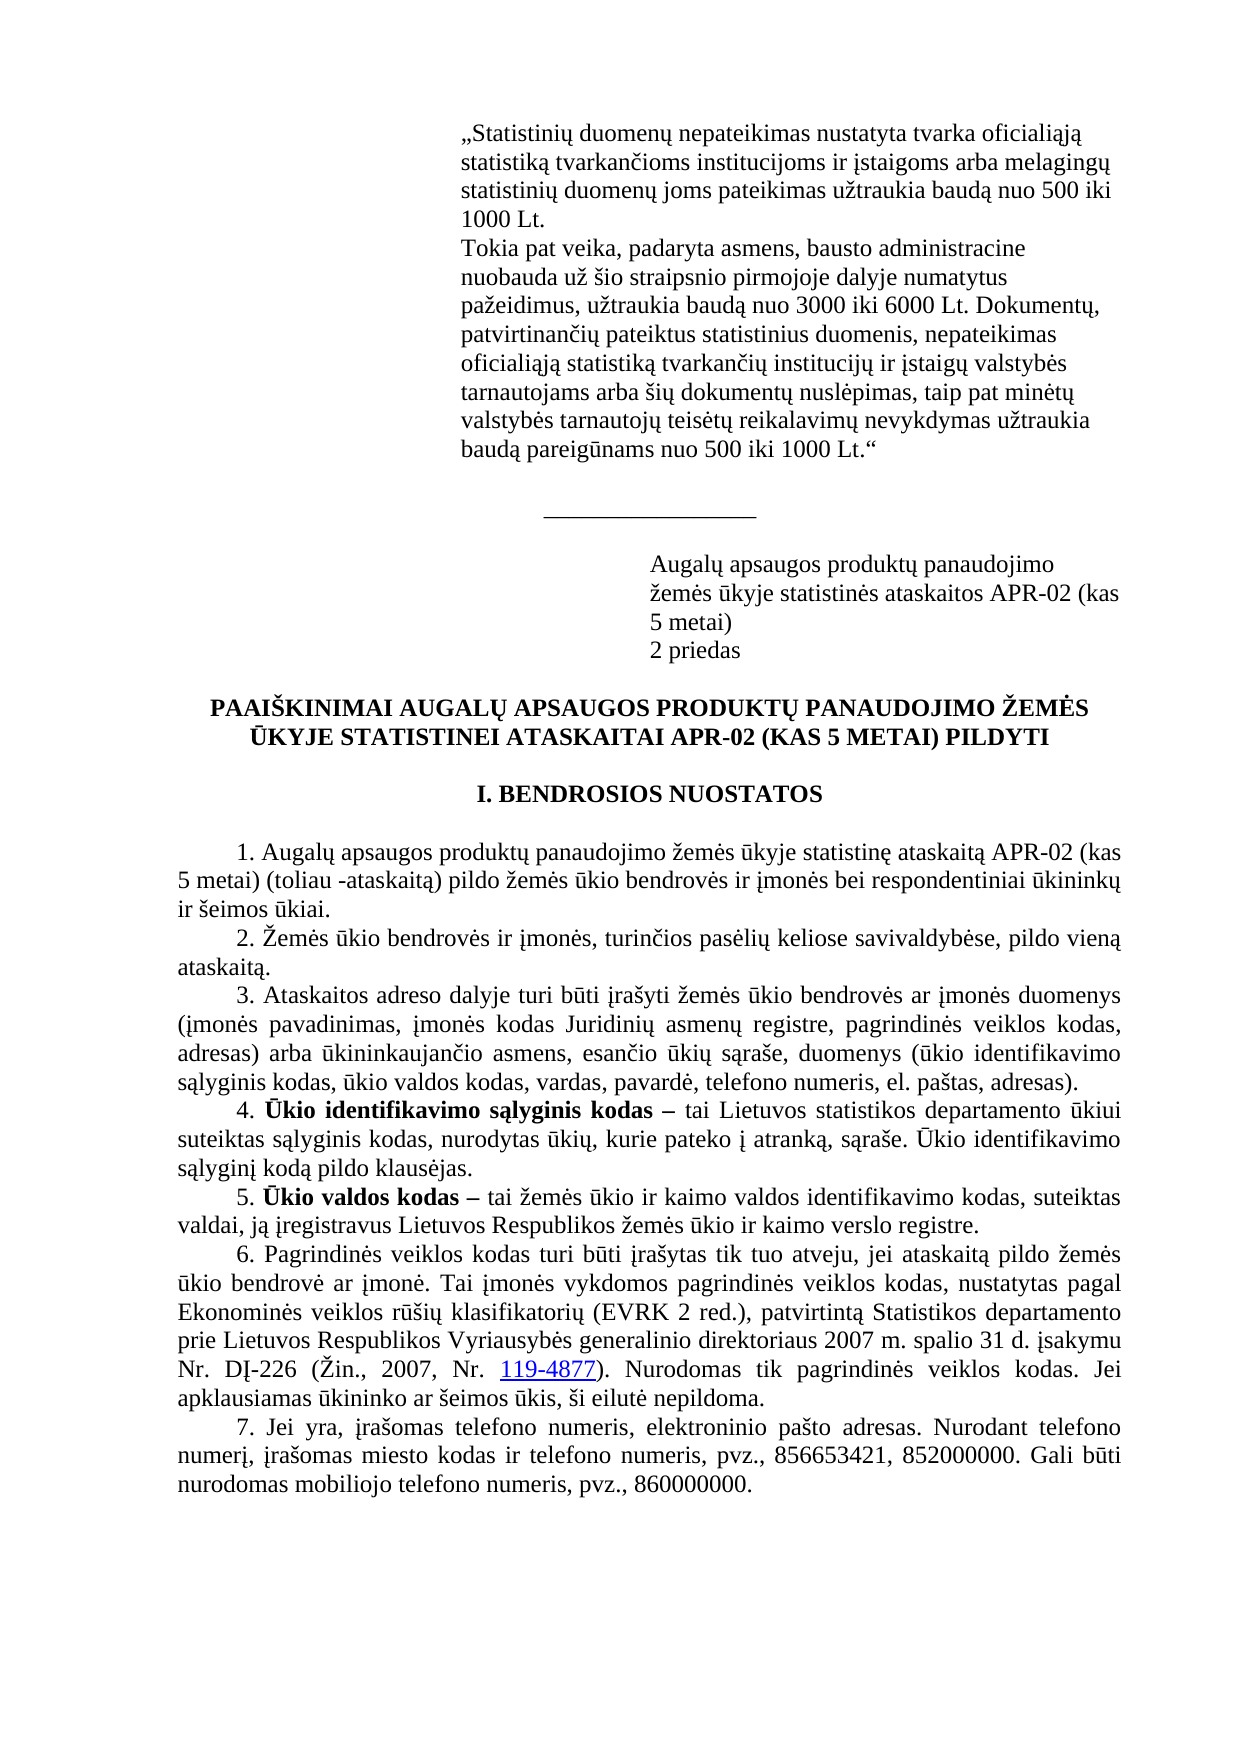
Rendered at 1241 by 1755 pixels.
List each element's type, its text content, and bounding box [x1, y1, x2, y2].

text 3. Ataskaitos adreso dalyje turi būti įrašyti žemės ūkio bendrovės ar įmonės duomenys (įmonės pavadinimas, įmonės kodas Juridinių asmenų registre, pagrindinės veiklos kodas, adresas) arba ūkininkaujančio asmens, esančio ūkių sąraše, duomenys (ūkio identifikavimo sąlyginis kodas, ūkio valdos kodas, vardas, pavardė, telefono numeris, el. paštas, adresas). [177, 981, 1122, 1096]
text 6. Pagrindinės veiklos kodas turi būti įrašytas tik tuo atveju, jei ataskaitą pildo žemės ūkio bendrovė ar įmonė. Tai įmonės vykdomos pagrindinės veiklos kodas, nustatytas pagal Ekonominės veiklos rūšių klasifikatorių (EVRK 2 red.), patvirtintą Statistikos departamento prie Lietuvos Respublikos Vyriausybės generalinio direktoriaus 2007 m. spalio 31 d. įsakymu Nr. DĮ-226 (Žin., 2007, Nr. 119-4877). Nurodomas tik pagrindinės veiklos kodas. Jei apklausiamas ūkininko ar šeimos ūkis, ši eilutė nepildoma. [177, 1239, 1122, 1412]
text PAAIŠKINIMAI AUGALŲ APSAUGOS PRODUKTŲ PANAUDOJIMO ŽEMĖS ŪKYJE STATISTINEI ATASKAITAI APR-02 (KAS 5 METAI) PILDYTI [177, 693, 1122, 751]
table_cell [177, 118, 456, 463]
text 2. Žemės ūkio bendrovės ir įmonės, turinčios pasėlių keliose savivaldybėse, pildo vieną ataskaitą. [177, 923, 1122, 981]
text _________________ [177, 492, 1122, 521]
text 4. Ūkio identifikavimo sąlyginis kodas – tai Lietuvos statistikos departamento ūkiui suteiktas sąlyginis kodas, nurodytas ūkių, kurie pateko į atranką, sąraše. Ūkio identifikavimo sąlyginį kodą pildo klausėjas. [177, 1096, 1122, 1182]
text 1. Augalų apsaugos produktų panaudojimo žemės ūkyje statistinę ataskaitą APR-02 (kas 5 metai) (toliau -ataskaitą) pildo žemės ūkio bendrovės ir įmonės bei respondentiniai ūkininkų ir šeimos ūkiai. [177, 837, 1122, 923]
table_cell „Statistinių duomenų nepateikimas nustatyta tvarka oficialiąją statistiką tvarkančioms institucijoms ir įstaigoms arba melagingų statistinių duomenų joms pateikimas užtraukia baudą nuo 500 iki 1000 Lt. Tokia pat veika, padaryta asmens, bausto administracine nuobauda už šio straipsnio pirmojoje dalyje numatytus pažeidimus, užtraukia baudą nuo 3000 iki 6000 Lt. Dokumentų, patvirtinančių pateiktus statistinius duomenis, nepateikimas oficialiąją statistiką tvarkančių institucijų ir įstaigų valstybės tarnautojams arba šių dokumentų nuslėpimas, taip pat minėtų valstybės tarnautojų teisėtų reikalavimų nevykdymas užtraukia baudą pareigūnams nuo 500 iki 1000 Lt.“ [456, 118, 1122, 463]
text 2 priedas [649, 636, 1122, 664]
text I. BENDROSIOS NUOSTATOS [177, 779, 1122, 808]
text Augalų apsaugos produktų panaudojimo žemės ūkyje statistinės ataskaitos APR-02 (kas 5 metai) [649, 549, 1122, 636]
text 5. Ūkio valdos kodas – tai žemės ūkio ir kaimo valdos identifikavimo kodas, suteiktas valdai, ją įregistravus Lietuvos Respublikos žemės ūkio ir kaimo verslo registre. [177, 1182, 1122, 1239]
text 7. Jei yra, įrašomas telefono numeris, elektroninio pašto adresas. Nurodant telefono numerį, įrašomas miesto kodas ir telefono numeris, pvz., 856653421, 852000000. Gali būti nurodomas mobiliojo telefono numeris, pvz., 860000000. [177, 1412, 1122, 1498]
